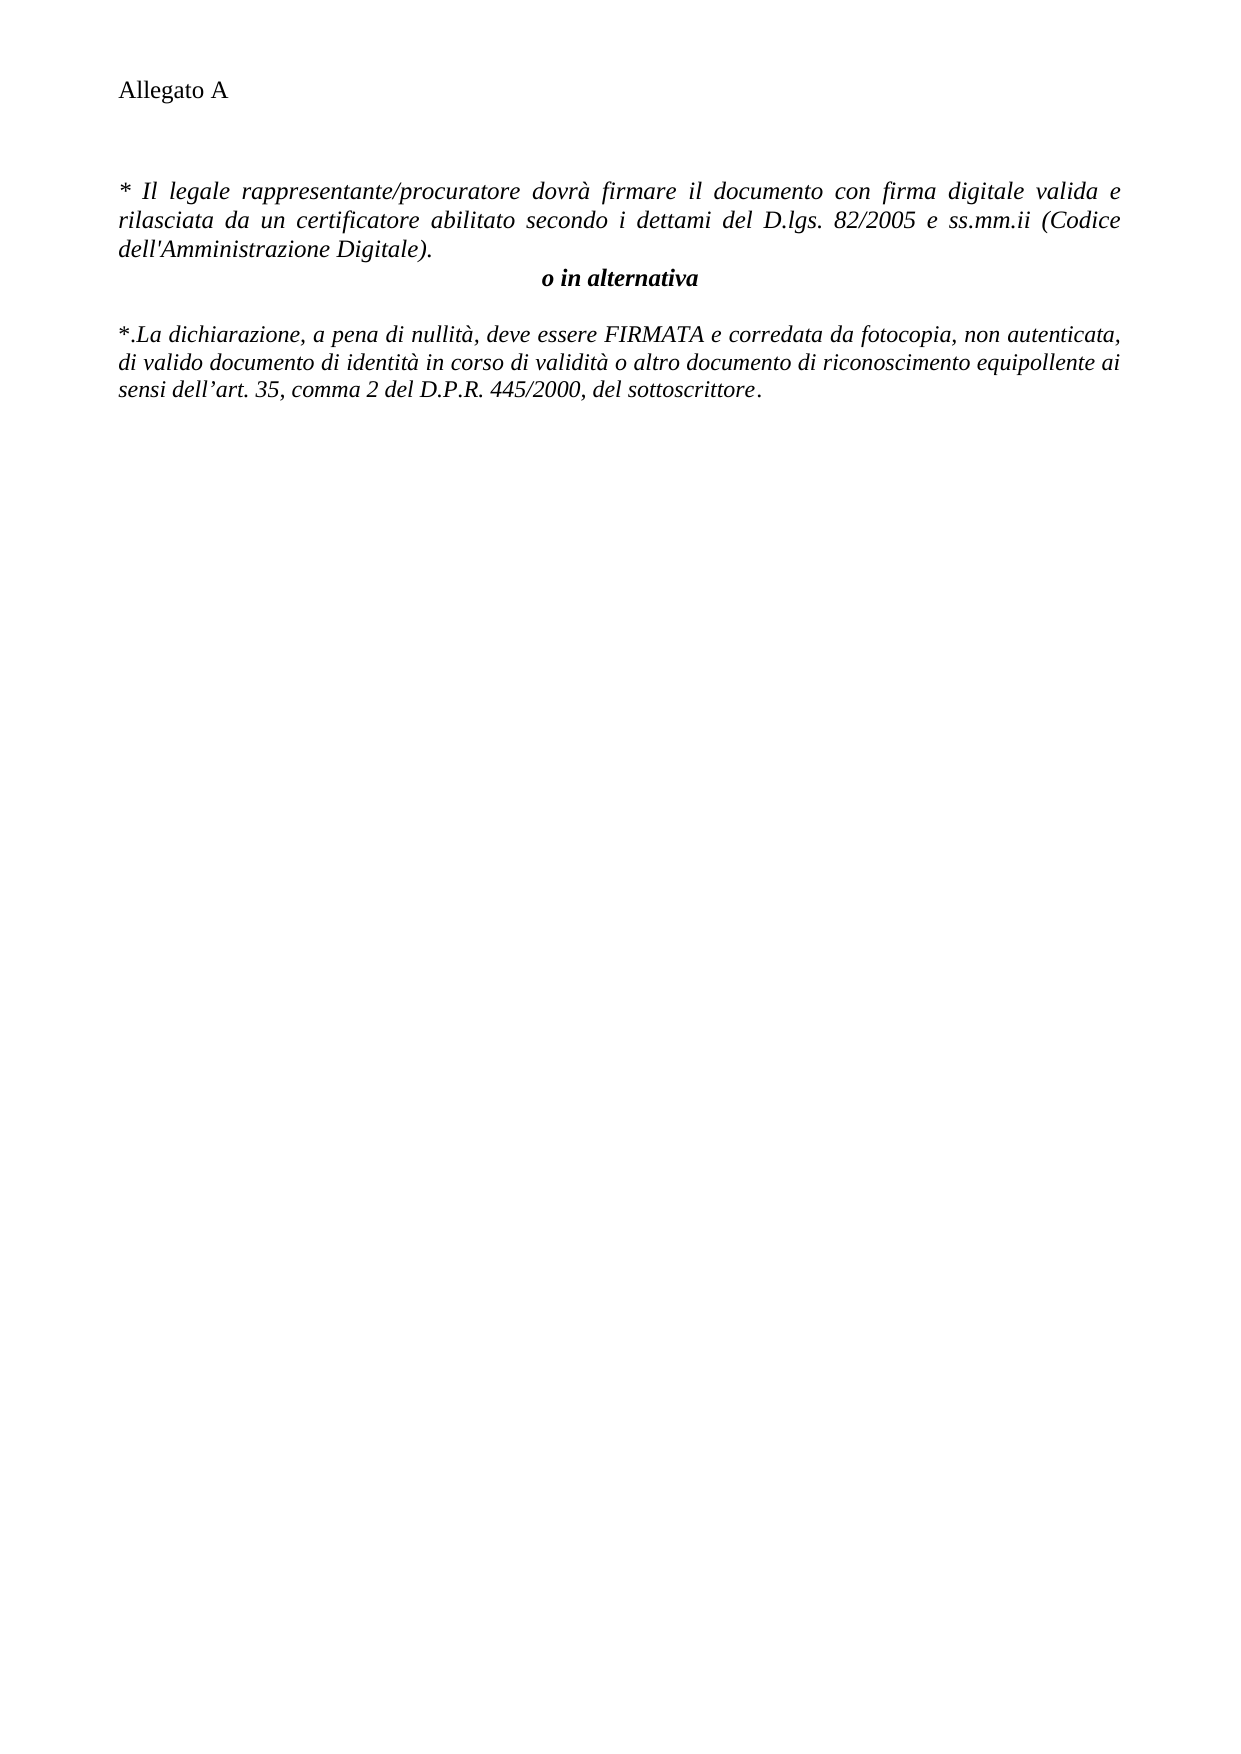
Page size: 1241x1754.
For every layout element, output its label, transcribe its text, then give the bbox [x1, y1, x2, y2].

text *.La dichiarazione, a pena di nullità, deve essere FIRMATA e corredata da fotocopia, non autenticata, di valido documento di identità in corso di validità o altro documento di riconoscimento equipollente ai sensi dell’art. 35, comma 2 del D.P.R. 445/2000, del sottoscrittore. [118, 320, 1122, 403]
text * Il legale rappresentante/procuratore dovrà firmare il documento con firma digitale valida e rilasciata da un certificatore abilitato secondo i dettami del D.lgs. 82/2005 e ss.mm.ii (Codice dell'Amministrazione Digitale). [118, 176, 1122, 263]
text o in alternativa [118, 263, 1122, 291]
